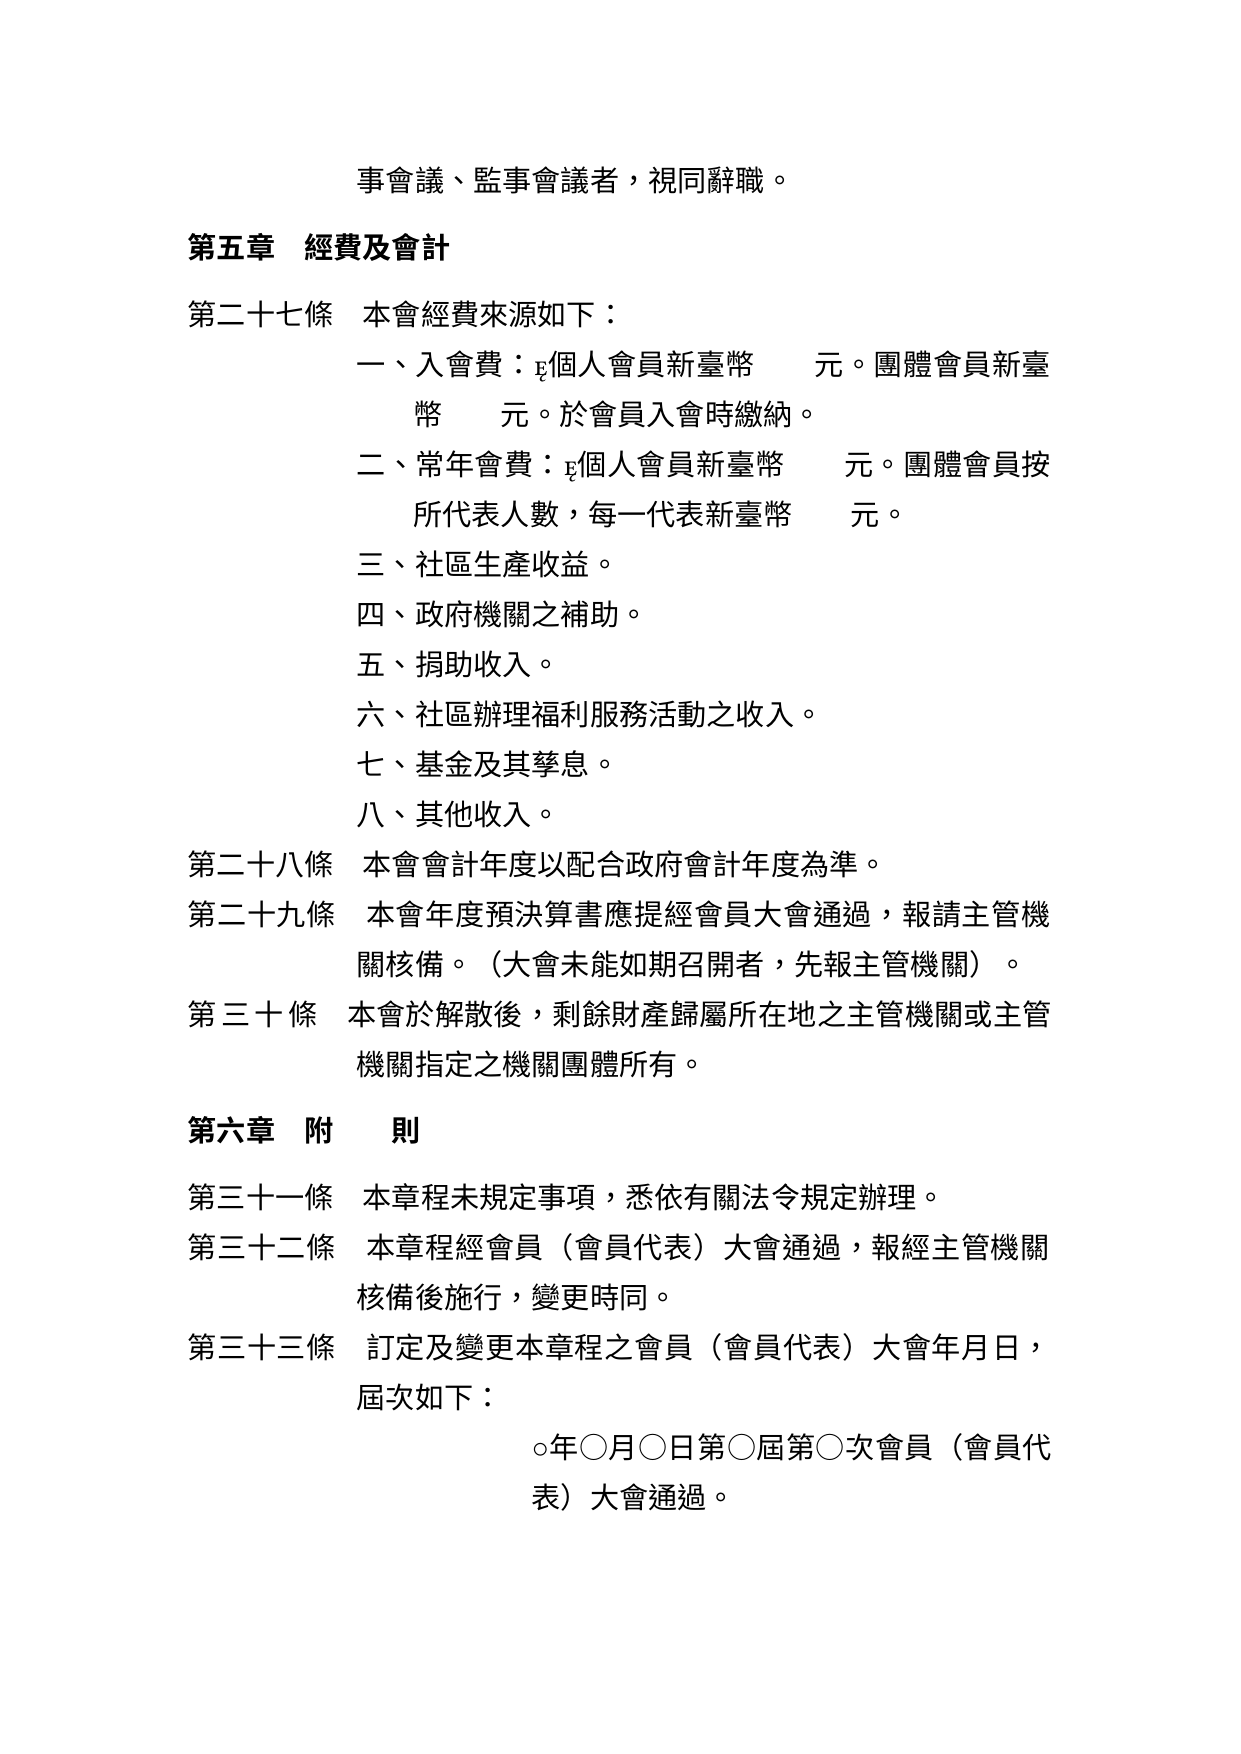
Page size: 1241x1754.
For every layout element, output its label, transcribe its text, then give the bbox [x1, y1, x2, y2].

text 六、社區辦理福利服務活動之收入。 [356, 683, 1053, 733]
text 第三十二條 本章程經會員（會員代表）大會通過，報經主管機關核備後施行，變更時同。 [187, 1217, 1053, 1317]
text 四、政府機關之補助。 [356, 583, 1053, 633]
text 第三十三條 訂定及變更本章程之會員（會員代表）大會年月日，屆次如下： [187, 1317, 1053, 1417]
text ○年○月○日第○屆第○次會員（會員代表）大會通過。 [531, 1417, 1053, 1517]
text 第三十一條 本章程未規定事項，悉依有關法令規定辦理。 [187, 1167, 1053, 1217]
text 第二十九條 本會年度預決算書應提經會員大會通過，報請主管機關核備。（大會未能如期召開者，先報主管機關）。 [187, 883, 1053, 983]
text 七、基金及其孳息。 [356, 733, 1053, 783]
text 第二十七條 本會經費來源如下： [187, 283, 1053, 333]
text 第五章 經費及會計 [187, 217, 1053, 267]
text 五、捐助收入。 [356, 633, 1053, 683]
text 第三十條 本會於解散後，剩餘財產歸屬所在地之主管機關或主管機關指定之機關團體所有。 [187, 983, 1053, 1083]
text 三、社區生產收益。 [356, 533, 1053, 583]
text 事會議、監事會議者，視同辭職。 [187, 150, 1053, 200]
text 二、常年會費：個人會員新臺幣 元。團體會員按所代表人數，每一代表新臺幣 元。 [356, 433, 1053, 533]
text 第六章 附 則 [187, 1100, 1053, 1150]
text 一、入會費：個人會員新臺幣 元。團體會員新臺幣 元。於會員入會時繳納。 [356, 333, 1053, 433]
text 第二十八條 本會會計年度以配合政府會計年度為準。 [187, 833, 1053, 883]
text 八、其他收入。 [356, 783, 1053, 833]
